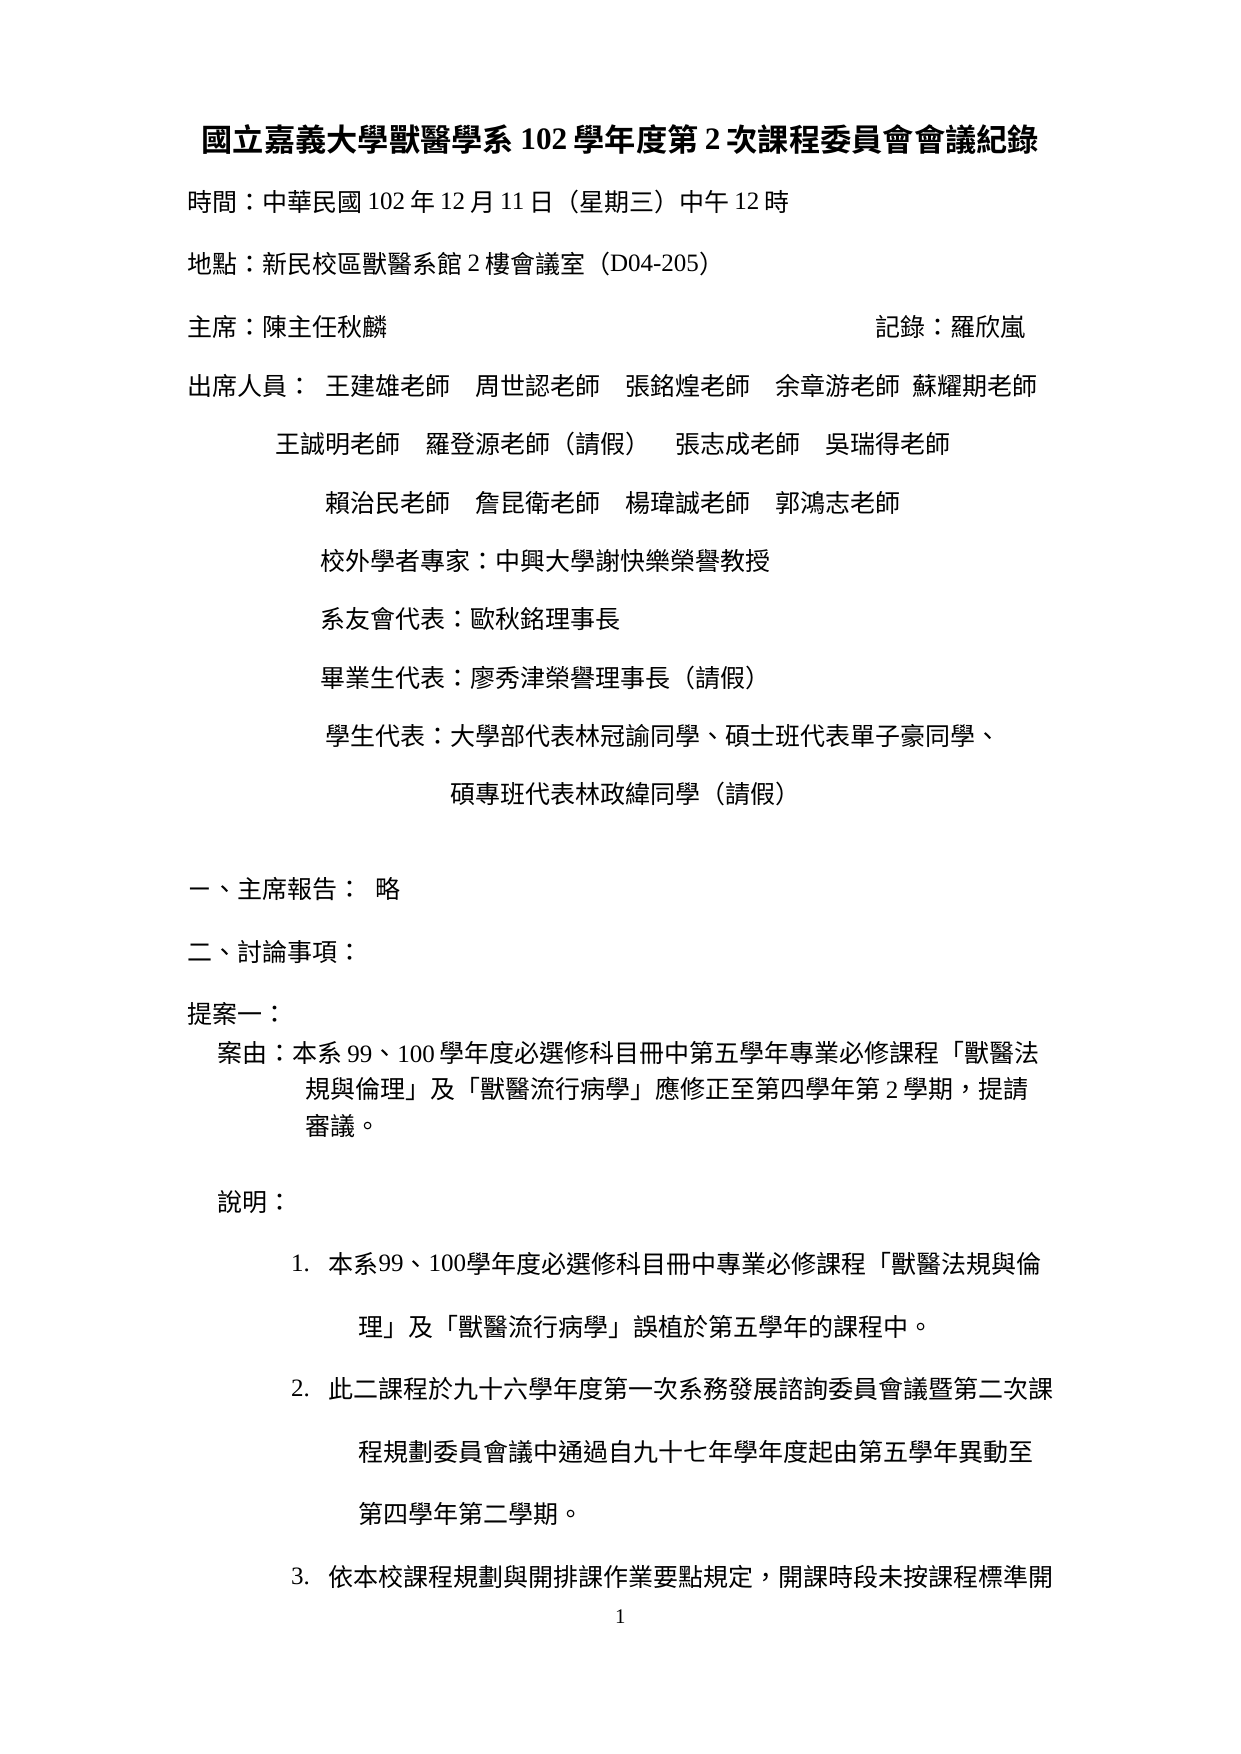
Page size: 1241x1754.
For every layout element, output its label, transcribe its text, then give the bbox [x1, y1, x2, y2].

text 畢業生代表：廖秀津榮譽理事長（請假） [312, 650, 1053, 696]
list 本系99、100學年度必選修科目冊中專業必修課程「獸醫法規與倫理」及「獸醫流行病學」誤植於第五學年的課程中。 [291, 1221, 1055, 1346]
text ㄧ、主席報告： 略 [187, 846, 1053, 909]
text 國立嘉義大學獸醫學系102學年度第2次課程委員會會議紀錄 [187, 96, 1053, 159]
text 碩專班代表林政緯同學（請假） [200, 767, 1053, 813]
text 地點：新民校區獸醫系館2樓會議室（D04-205） [187, 221, 1053, 284]
text 賴治民老師 詹昆衛老師 楊瑋誠老師 郭鴻志老師 [312, 475, 1053, 521]
text 案由：本系99、100學年度必選修科目冊中第五學年專業必修課程「獸醫法規與倫理」及「獸醫流行病學」應修正至第四學年第2學期，提請審議。 [217, 1034, 1053, 1142]
text 說明： [217, 1159, 1055, 1221]
text 提案一： [187, 971, 1055, 1034]
text 校外學者專家：中興大學謝快樂榮譽教授 [312, 534, 1053, 579]
text 二、討論事項： [187, 909, 1053, 971]
text 時間：中華民國102年12月11日（星期三）中午12時 [187, 159, 1053, 221]
text 系友會代表：歐秋銘理事長 [312, 592, 1053, 638]
list 此二課程於九十六學年度第一次系務發展諮詢委員會議暨第二次課程規劃委員會議中通過自九十七年學年度起由第五學年異動至第四學年第二學期。 [291, 1346, 1055, 1534]
list 依本校課程規劃與開排課作業要點規定，開課時段未按課程標準開 [291, 1534, 1055, 1596]
text 出席人員： 王建雄老師 周世認老師 張銘煌老師 余章游老師 蘇耀期老師 [187, 359, 1053, 404]
text 學生代表：大學部代表林冠諭同學、碩士班代表單子豪同學、 [200, 709, 1053, 754]
text 王誠明老師 羅登源老師（請假） 張志成老師 吳瑞得老師 [187, 417, 1053, 463]
text 主席：陳主任秋麟 記錄：羅欣嵐 [187, 284, 1053, 346]
